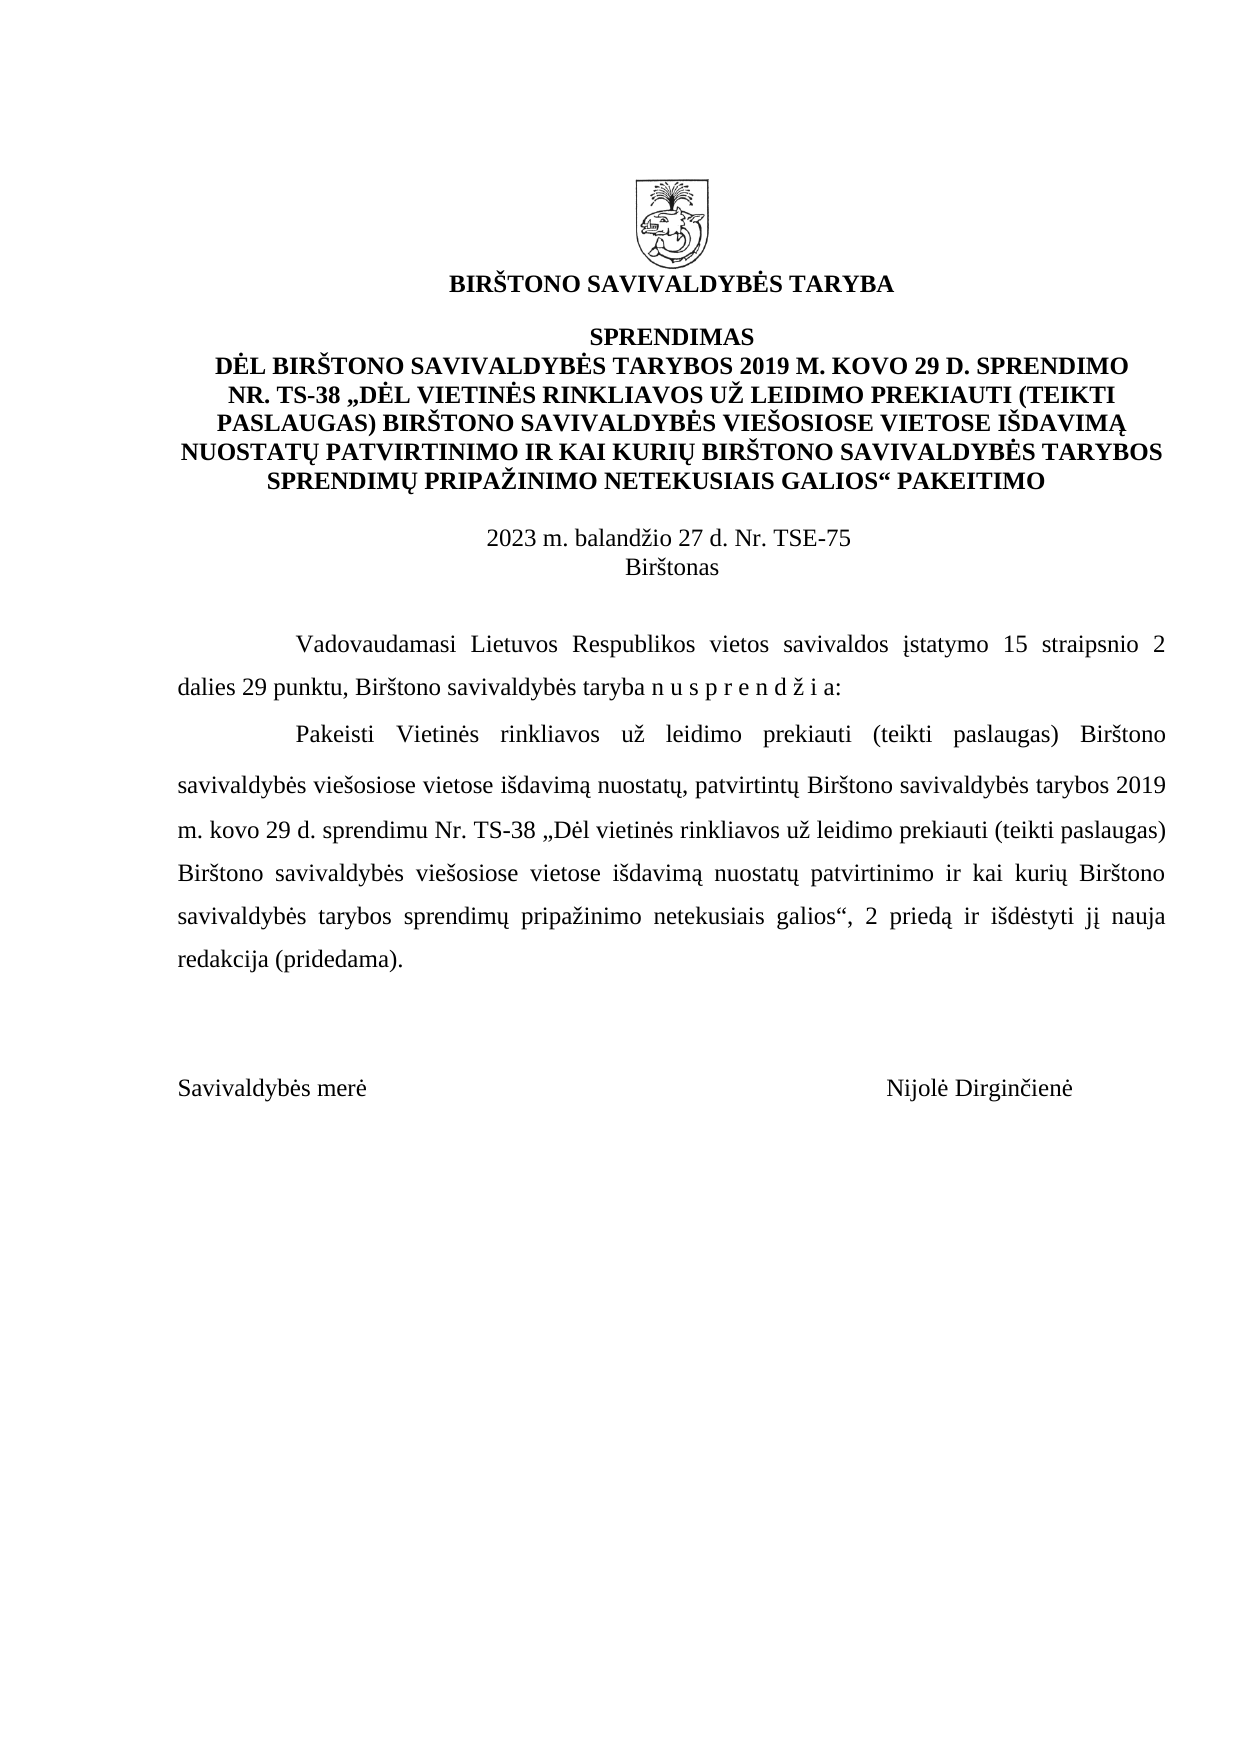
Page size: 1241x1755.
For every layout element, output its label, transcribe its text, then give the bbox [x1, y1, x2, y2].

text DĖL BIRŠTONO SAVIVALDYBĖS TARYBOS 2019 M. KOVO 29 D. SPRENDIMO NR. TS-38 „DĖL VIETINĖS RINKLIAVOS UŽ LEIDIMO PREKIAUTI (TEIKTI PASLAUGAS) BIRŠTONO SAVIVALDYBĖS VIEŠOSIOSE VIETOSE IŠDAVIMĄ NUOSTATŲ PATVIRTINIMO IR KAI KURIŲ BIRŠTONO SAVIVALDYBĖS TARYBOS SPRENDIMŲ PRIPAŽINIMO NETEKUSIAIS GALIOS“ PAKEITIMO [177, 351, 1167, 495]
subtitle BIRŠTONO SAVIVALDYBĖS TARYBA [177, 269, 1167, 298]
text 2023 m. balandžio 27 d. Nr. TSE-75 [177, 523, 1167, 552]
text sprendimas [177, 322, 1167, 351]
text Birštonas [177, 552, 1167, 581]
text Savivaldybės merė Nijolė Dirginčienė [177, 1073, 1167, 1102]
text Vadovaudamasi Lietuvos Respublikos vietos savivaldos įstatymo 15 straipsnio 2 dalies 29 punktu, Birštono savivaldybės taryba n u s p r e n d ž i a: [177, 629, 1167, 701]
text Pakeisti Vietinės rinkliavos už leidimo prekiauti (teikti paslaugas) Birštono savivaldybės viešosiose vietose išdavimą nuostatų, patvirtintų Birštono savivaldybės tarybos 2019 m. kovo 29 d. sprendimu Nr. TS-38 „Dėl vietinės rinkliavos už leidimo prekiauti (teikti paslaugas) Birštono savivaldybės viešosiose vietose išdavimą nuostatų patvirtinimo ir kai kurių Birštono savivaldybės tarybos sprendimų pripažinimo netekusiais galios“, 2 priedą ir išdėstyti jį nauja redakcija (pridedama). [177, 715, 1167, 973]
